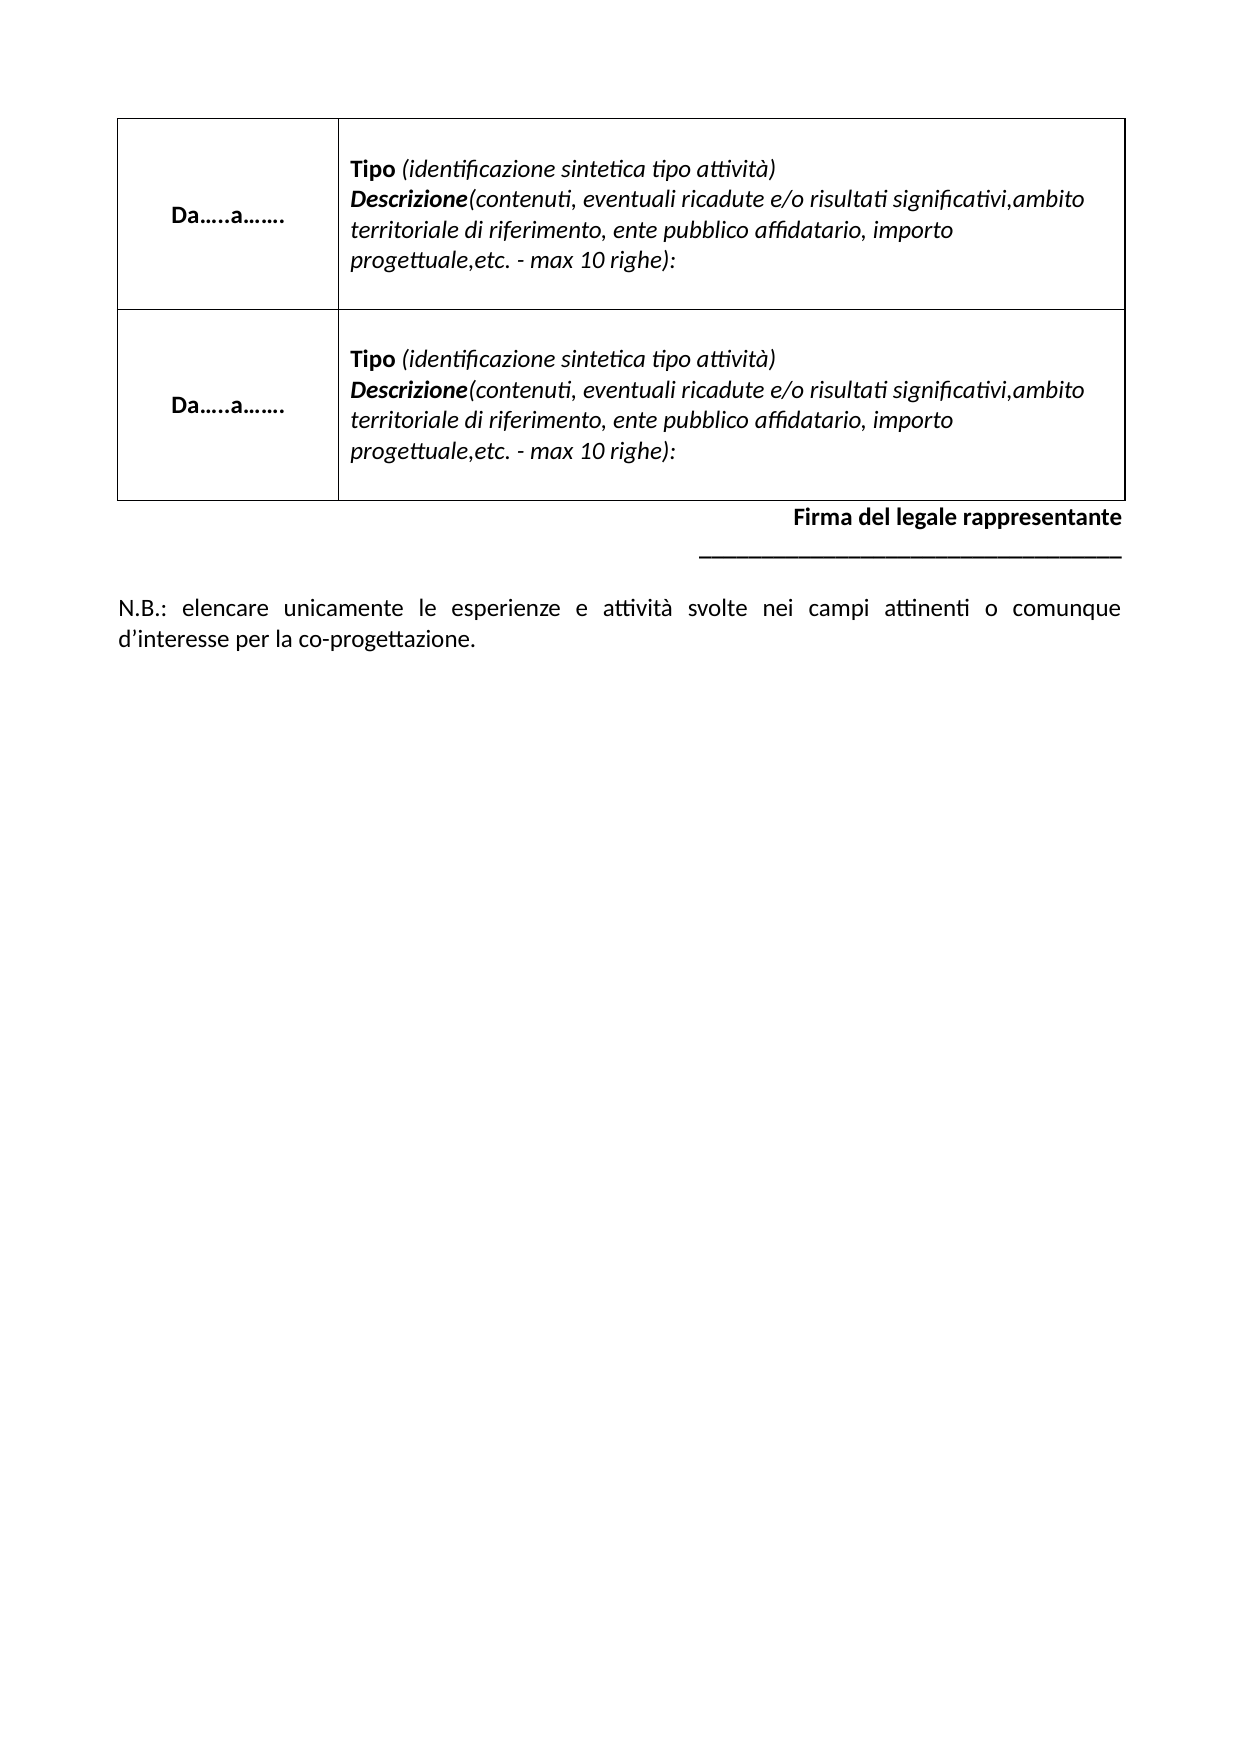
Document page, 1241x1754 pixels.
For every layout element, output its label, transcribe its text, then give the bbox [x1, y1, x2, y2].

text N.B.: elencare unicamente le esperienze e attività svolte nei campi attinenti o comunque d’interesse per la co-progettazione. [118, 592, 1122, 653]
text __________________________________ [118, 531, 1122, 562]
table_cell Da…..a……. [118, 310, 338, 499]
text Firma del legale rappresentante [118, 501, 1122, 531]
table_cell Tipo (identificazione sintetica tipo attività) Descrizione(contenuti, eventuali ricadute e/o risultati significativi,ambito territoriale di riferimento, ente pubblico affidatario, importo progettuale,etc. - max 10 righe): [339, 310, 1124, 499]
table_cell Tipo (identificazione sintetica tipo attività) Descrizione(contenuti, eventuali ricadute e/o risultati significativi,ambito territoriale di riferimento, ente pubblico affidatario, importo progettuale,etc. - max 10 righe): [339, 119, 1124, 309]
table_cell Da…..a……. [118, 119, 338, 309]
